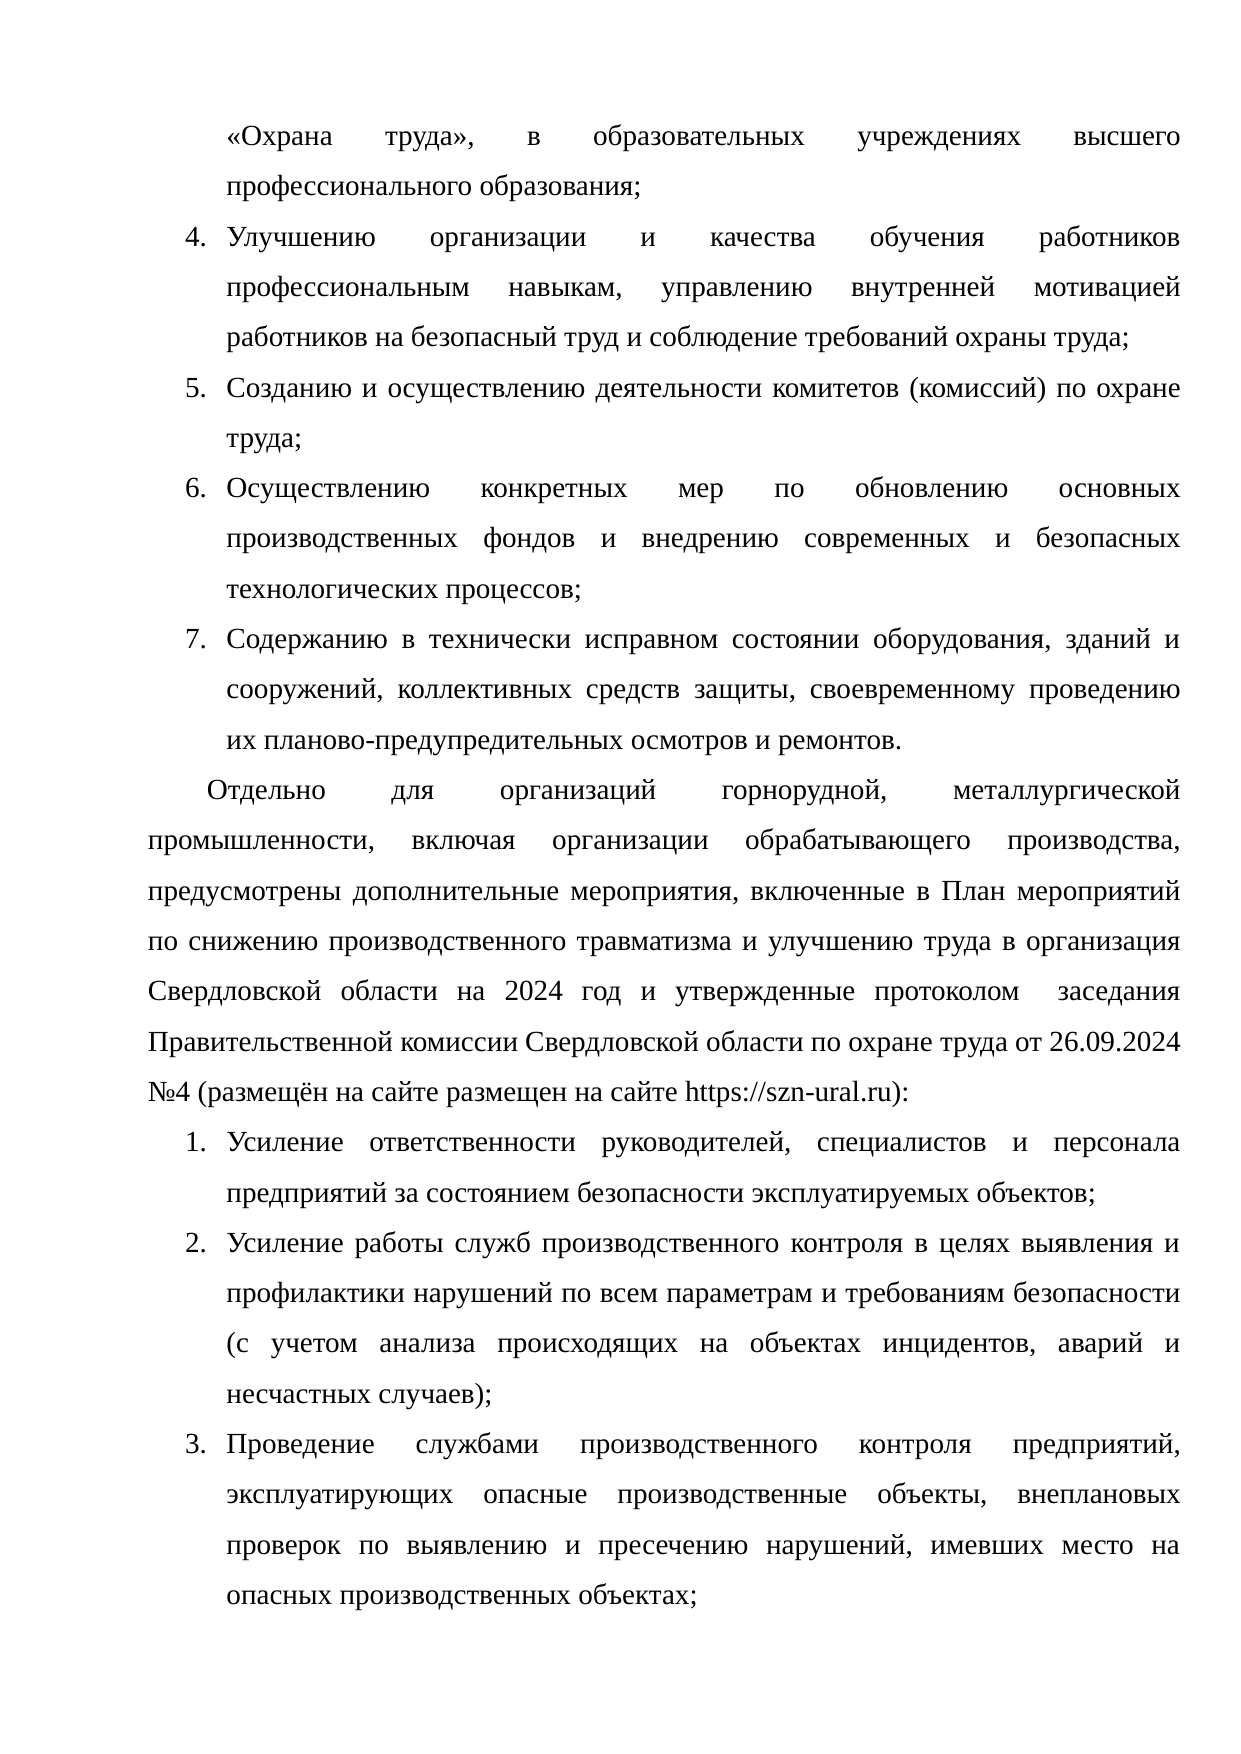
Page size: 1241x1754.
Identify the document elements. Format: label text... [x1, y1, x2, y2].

list «Охрана труда», в образовательных учреждениях высшего профессионального образования; [185, 118, 1181, 202]
list Улучшению организации и качества обучения работников профессиональным навыкам, управлению внутренней мотивацией работников на безопасный труд и соблюдение требований охраны труда; [185, 219, 1181, 353]
list Усиление работы служб производственного контроля в целях выявления и профилактики нарушений по всем параметрам и требованиям безопасности (с учетом анализа происходящих на объектах инцидентов, аварий и несчастных случаев); [185, 1225, 1181, 1409]
text Отдельно для организаций горнорудной, металлургической промышленности, включая организации обрабатывающего производства, предусмотрены дополнительные мероприятия, включенные в План мероприятий по снижению производственного травматизма и улучшению труда в организация Свердловской области на 2024 год и утвержденные протоколом заседания Правительственной комиссии Свердловской области по охране труда от 26.09.2024 №4 (размещён на сайте размещен на сайте https://szn-ural.ru): [148, 772, 1181, 1108]
list Содержанию в технически исправном состоянии оборудования, зданий и сооружений, коллективных средств защиты, своевременному проведению их планово-предупредительных осмотров и ремонтов. [185, 621, 1181, 755]
list Осуществлению конкретных мер по обновлению основных производственных фондов и внедрению современных и безопасных технологических процессов; [185, 470, 1181, 604]
list Созданию и осуществлению деятельности комитетов (комиссий) по охране труда; [185, 370, 1181, 453]
list Проведение службами производственного контроля предприятий, эксплуатирующих опасные производственные объекты, внеплановых проверок по выявлению и пресечению нарушений, имевших место на опасных производственных объектах; [185, 1426, 1181, 1611]
list Усиление ответственности руководителей, специалистов и персонала предприятий за состоянием безопасности эксплуатируемых объектов; [185, 1124, 1181, 1208]
